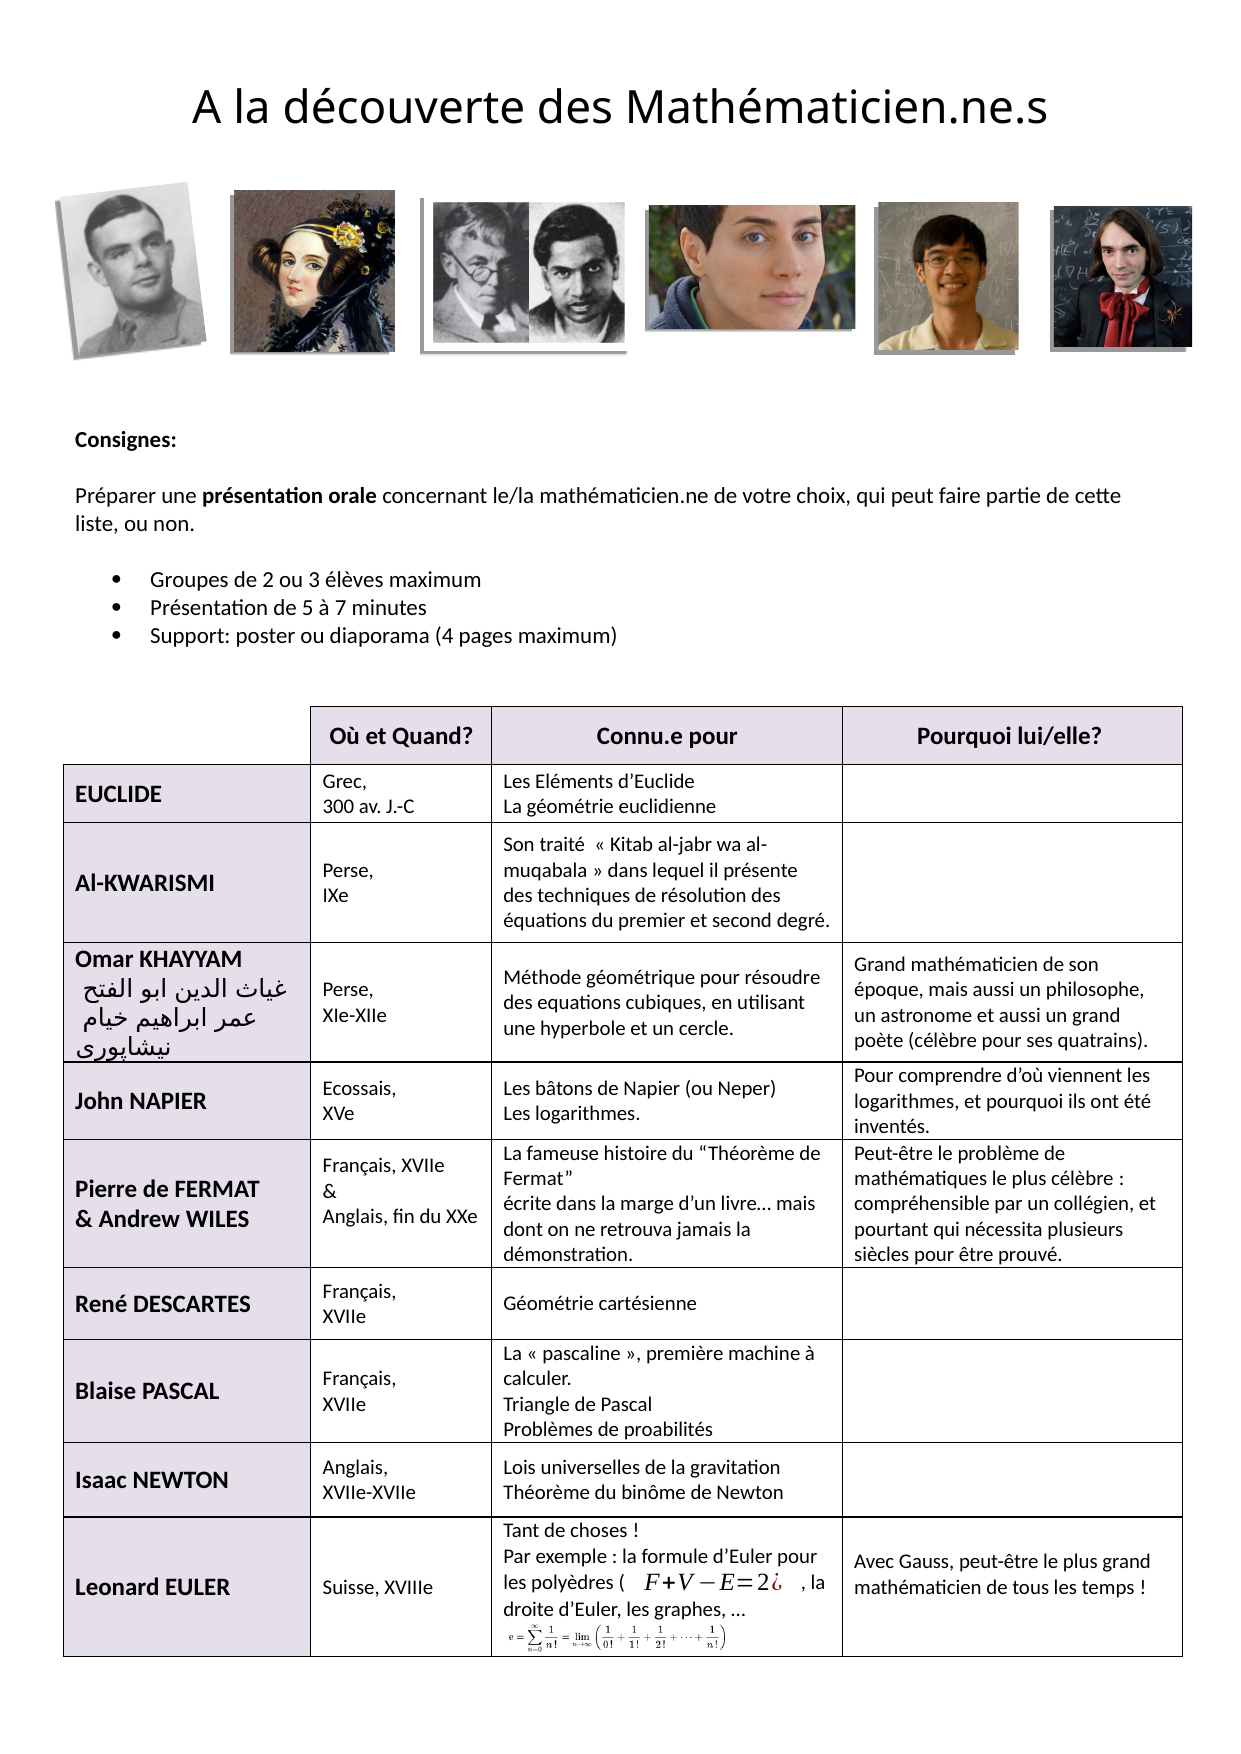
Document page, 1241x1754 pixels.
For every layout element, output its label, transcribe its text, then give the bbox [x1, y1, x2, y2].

table_cell EUCLIDE [64, 765, 310, 822]
table_cell Perse, IXe [311, 823, 491, 942]
table_header Où et Quand? [311, 707, 491, 764]
table_header Pourquoi lui/elle? [843, 707, 1182, 764]
table_cell Les Eléments d’Euclide La géométrie euclidienne [492, 765, 842, 822]
picture [59, 181, 207, 357]
list Groupes de 2 ou 3 élèves maximum [112, 566, 1165, 593]
table_cell Français, XVIIe [311, 1268, 491, 1339]
table_cell Méthode géométrique pour résoudre des equations cubiques, en utilisant une hyperbole et un cercle. [492, 943, 842, 1061]
table_cell Perse, XIe-XIIe [311, 943, 491, 1061]
table_cell Omar KHAYYAM غیاث الدین ابو الفتح عمر ابراهیم خیام نیشاپوری [64, 943, 310, 1061]
list Support: poster ou diaporama (4 pages maximum) [112, 622, 1165, 649]
table_cell Pour comprendre d’où viennent les logarithmes, et pourquoi ils ont été inventés. [843, 1063, 1182, 1139]
table_cell Lois universelles de la gravitation Théorème du binôme de Newton [492, 1443, 842, 1516]
picture [503, 1621, 728, 1656]
table_cell René DESCARTES [64, 1268, 310, 1339]
table_cell Ecossais, XVe [311, 1063, 491, 1139]
table_cell Tant de choses ! Par exemple : la formule d’Euler pour les polyèdres (, la droite d’Euler, les graphes, … [492, 1518, 842, 1656]
table_cell [843, 823, 1182, 942]
table_cell Avec Gauss, peut-être le plus grand mathématicien de tous les temps ! [843, 1518, 1182, 1656]
table_cell Peut-être le problème de mathématiques le plus célèbre : compréhensible par un collégien, et pourtant qui nécessita plusieurs siècles pour être prouvé. [843, 1140, 1182, 1267]
table_cell [843, 1443, 1182, 1516]
table_header Connu.e pour [492, 707, 842, 764]
picture [878, 202, 1019, 350]
table_cell Les bâtons de Napier (ou Neper) Les logarithmes. [492, 1063, 842, 1139]
table_cell La fameuse histoire du “Théorème de Fermat” écrite dans la marge d’un livre… mais dont on ne retrouva jamais la démonstration. [492, 1140, 842, 1267]
picture [424, 193, 633, 351]
table_cell Français, XVIIe & Anglais, fin du XXe [311, 1140, 491, 1267]
table_header [63, 706, 310, 764]
table_cell [843, 1340, 1182, 1442]
picture [234, 190, 395, 352]
text A la découverte des Mathématicien.ne.s [75, 75, 1165, 137]
text Préparer une présentation orale concernant le/la mathématicien.ne de votre choix, qui peut faire partie de cette liste, ou non. [75, 481, 1165, 537]
table_cell John NAPIER [64, 1063, 310, 1139]
table_cell [843, 765, 1182, 822]
table_cell Isaac NEWTON [64, 1443, 310, 1516]
table_cell Grand mathématicien de son époque, mais aussi un philosophe, un astronome et aussi un grand poète (célèbre pour ses quatrains). [843, 943, 1182, 1061]
table_cell Français, XVIIe [311, 1340, 491, 1442]
text Consignes: [75, 425, 1165, 453]
table_cell Blaise PASCAL [64, 1340, 310, 1442]
table_cell Anglais, XVIIe-XVIIe [311, 1443, 491, 1516]
table_cell Grec, 300 av. J.-C [311, 765, 491, 822]
table_cell Leonard EULER [64, 1518, 310, 1656]
table_cell Al-KWARISMI [64, 823, 310, 942]
table_cell Géométrie cartésienne [492, 1268, 842, 1339]
list Présentation de 5 à 7 minutes [112, 593, 1165, 622]
table_cell Son traité « Kitab al-jabr wa al-muqabala » dans lequel il présente des techniques de résolution des équations du premier et second degré. [492, 823, 842, 942]
table_cell Pierre de FERMAT & Andrew WILES [64, 1140, 310, 1267]
table_cell [843, 1268, 1182, 1339]
table_cell La « pascaline », première machine à calculer. Triangle de Pascal Problèmes de proabilités [492, 1340, 842, 1442]
table_cell Suisse, XVIIIe [311, 1518, 491, 1656]
picture [1053, 206, 1193, 347]
picture [648, 205, 856, 329]
